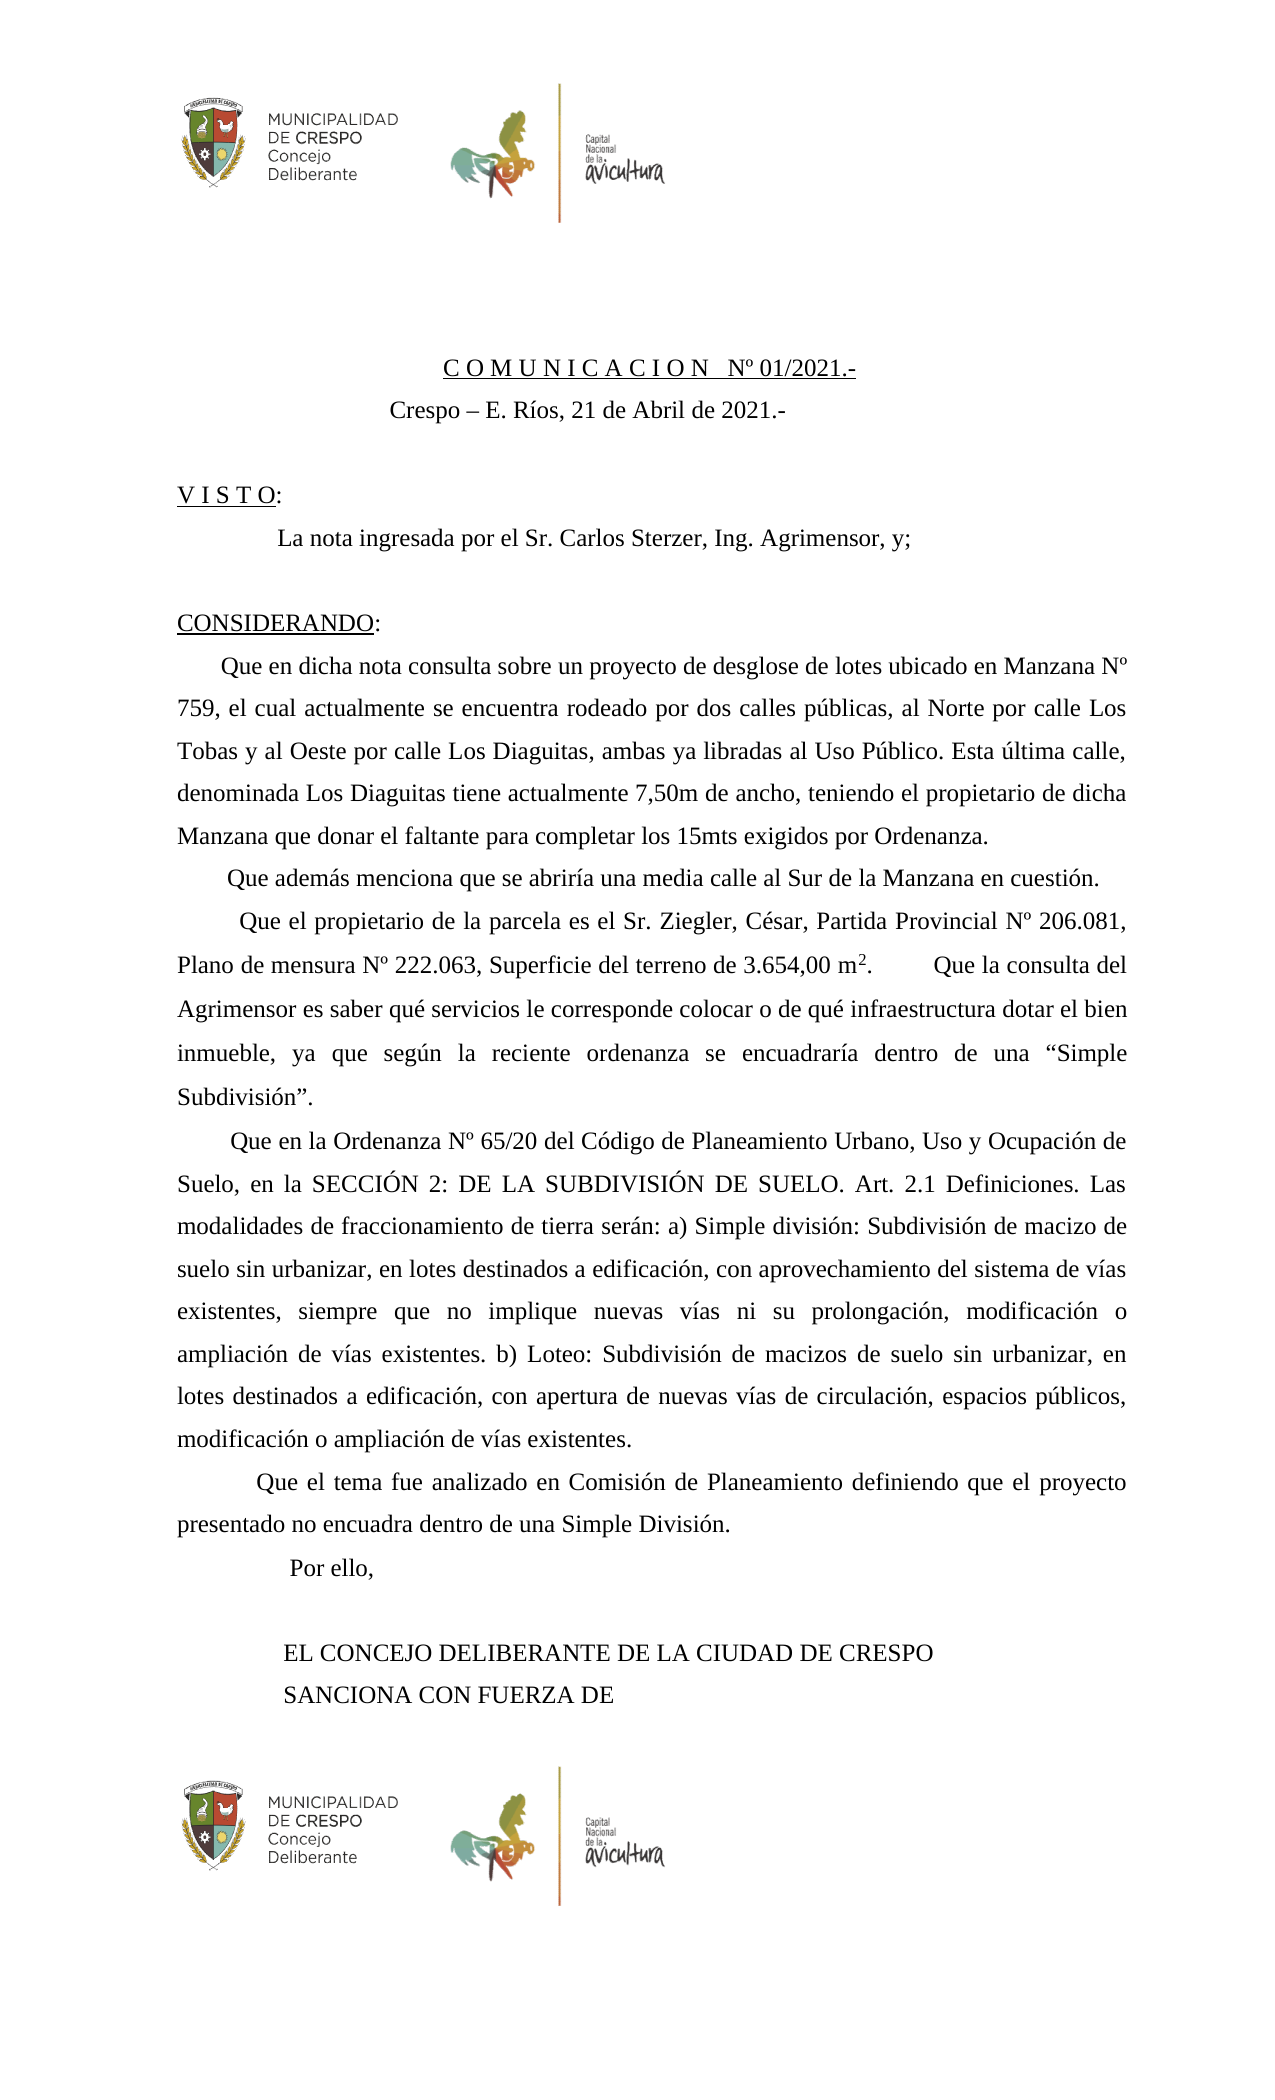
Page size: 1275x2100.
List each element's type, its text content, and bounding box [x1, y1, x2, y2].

text SANCIONA CON FUERZA DE [177, 1681, 1128, 1709]
text Que el tema fue analizado en Comisión de Planeamiento definiendo que el proyecto presentado no encuadra dentro de una Simple División. [177, 1467, 1128, 1538]
text Crespo – E. Ríos, 21 de Abril de 2021.- [177, 396, 1128, 424]
text Que en dicha nota consulta sobre un proyecto de desglose de lotes ubicado en Manzana Nº 759, el cual actualmente se encuentra rodeado por dos calles públicas, al Norte por calle Los Tobas y al Oeste por calle Los Diaguitas, ambas ya libradas al Uso Público. Esta última calle, denominada Los Diaguitas tiene actualmente 7,50m de ancho, teniendo el propietario de dicha Manzana que donar el faltante para completar los 15mts exigidos por Ordenanza. [177, 651, 1128, 849]
text Que en la Ordenanza Nº 65/20 del Código de Planeamiento Urbano, Uso y Ocupación de Suelo, en la SECCIÓN 2: DE LA SUBDIVISIÓN DE SUELO. Art. 2.1 Definiciones. Las modalidades de fraccionamiento de tierra serán: a) Simple división: Subdivisión de macizo de suelo sin urbanizar, en lotes destinados a edificación, con aprovechamiento del sistema de vías existentes, siempre que no implique nuevas vías ni su prolongación, modificación o ampliación de vías existentes. b) Loteo: Subdivisión de macizos de suelo sin urbanizar, en lotes destinados a edificación, con apertura de nuevas vías de circulación, espacios públicos, modificación o ampliación de vías existentes. [177, 1126, 1128, 1453]
text CONSIDERANDO: [177, 608, 1128, 637]
text EL CONCEJO DELIBERANTE DE LA CIUDAD DE CRESPO [177, 1638, 1128, 1667]
subtitle C O M U N I C A C I O N Nº 01/2021.- [177, 353, 1128, 382]
text V I S T O: [177, 481, 1128, 509]
text Por ello, [177, 1553, 1128, 1581]
text La nota ingresada por el Sr. Carlos Sterzer, Ing. Agrimensor, y; [252, 523, 1128, 552]
text Que el propietario de la parcela es el Sr. Ziegler, César, Partida Provincial Nº 206.081, Plano de mensura Nº 222.063, Superficie del terreno de 3.654,00 m2. Que la consulta del Agrimensor es saber qué servicios le corresponde colocar o de qué infraestructura dotar el bien inmueble, ya que según la reciente ordenanza se encuadraría dentro de una “Simple Subdivisión”. [177, 906, 1128, 1111]
text Que además menciona que se abriría una media calle al Sur de la Manzana en cuestión. [177, 863, 1128, 892]
